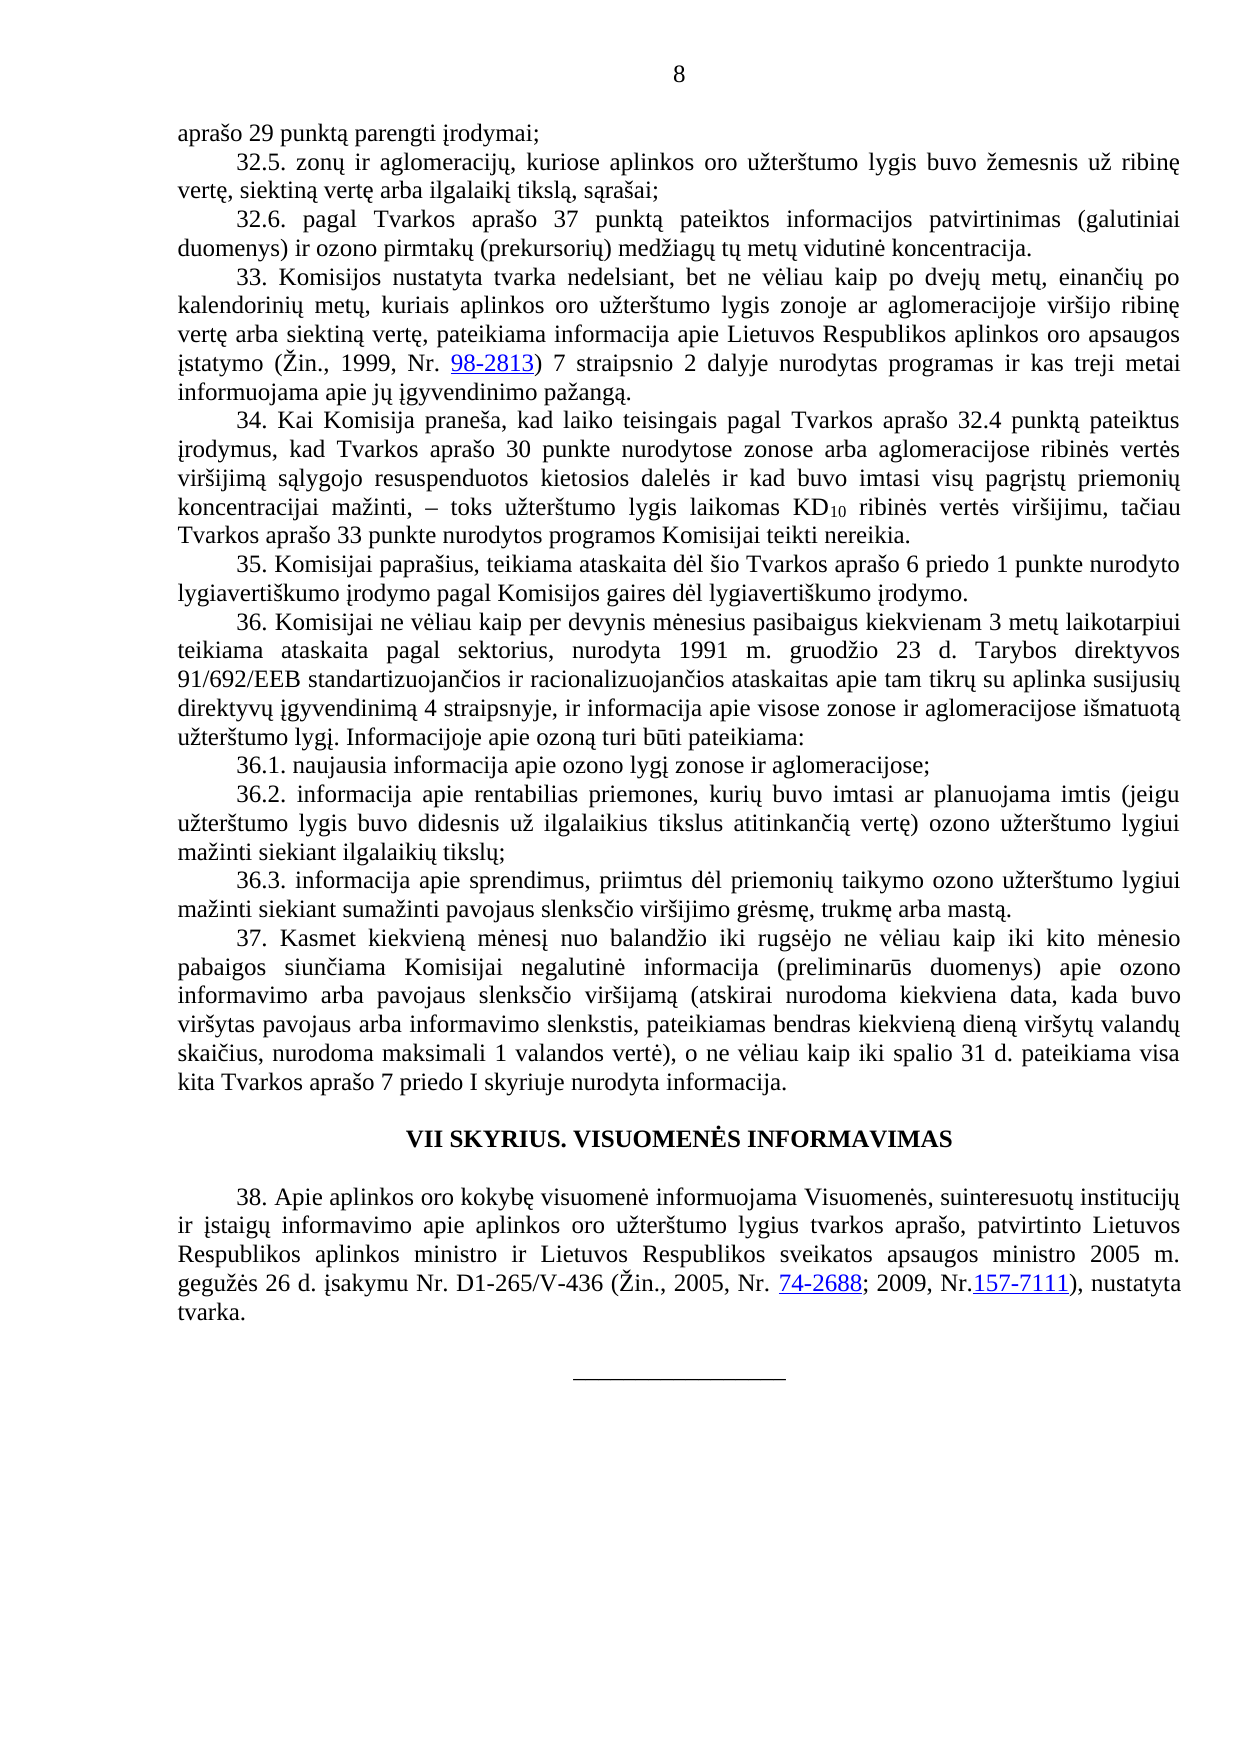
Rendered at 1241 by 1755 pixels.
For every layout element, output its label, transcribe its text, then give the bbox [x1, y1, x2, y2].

text 33. Komisijos nustatyta tvarka nedelsiant, bet ne vėliau kaip po dvejų metų, einančių po kalendorinių metų, kuriais aplinkos oro užterštumo lygis zonoje ar aglomeracijoje viršijo ribinę vertę arba siektiną vertę, pateikiama informacija apie Lietuvos Respublikos aplinkos oro apsaugos įstatymo (Žin., 1999, Nr. 98-2813) 7 straipsnio 2 dalyje nurodytas programas ir kas treji metai informuojama apie jų įgyvendinimo pažangą. [177, 262, 1181, 406]
text 35. Komisijai paprašius, teikiama ataskaita dėl šio Tvarkos aprašo 6 priedo 1 punkte nurodyto lygiavertiškumo įrodymo pagal Komisijos gaires dėl lygiavertiškumo įrodymo. [177, 549, 1181, 607]
text 38. Apie aplinkos oro kokybę visuomenė informuojama Visuomenės, suinteresuotų institucijų ir įstaigų informavimo apie aplinkos oro užterštumo lygius tvarkos aprašo, patvirtinto Lietuvos Respublikos aplinkos ministro ir Lietuvos Respublikos sveikatos apsaugos ministro 2005 m. gegužės 26 d. įsakymu Nr. D1-265/V-436 (Žin., 2005, Nr. 74-2688; 2009, Nr.157-7111), nustatyta tvarka. [177, 1182, 1181, 1326]
text 36.1. naujausia informacija apie ozono lygį zonose ir aglomeracijose; [177, 751, 1181, 779]
text 34. Kai Komisija praneša, kad laiko teisingais pagal Tvarkos aprašo 32.4 punktą pateiktus įrodymus, kad Tvarkos aprašo 30 punkte nurodytose zonose arba aglomeracijose ribinės vertės viršijimą sąlygojo resuspenduotos kietosios dalelės ir kad buvo imtasi visų pagrįstų priemonių koncentracijai mažinti, – toks užterštumo lygis laikomas KD10 ribinės vertės viršijimu, tačiau Tvarkos aprašo 33 punkte nurodytos programos Komisijai teikti nereikia. [177, 406, 1181, 549]
text 32.5. zonų ir aglomeracijų, kuriose aplinkos oro užterštumo lygis buvo žemesnis už ribinę vertę, siektiną vertę arba ilgalaikį tikslą, sąrašai; [177, 147, 1181, 204]
text 37. Kasmet kiekvieną mėnesį nuo balandžio iki rugsėjo ne vėliau kaip iki kito mėnesio pabaigos siunčiama Komisijai negalutinė informacija (preliminarūs duomenys) apie ozono informavimo arba pavojaus slenksčio viršijamą (atskirai nurodoma kiekviena data, kada buvo viršytas pavojaus arba informavimo slenkstis, pateikiamas bendras kiekvieną dieną viršytų valandų skaičius, nurodoma maksimali 1 valandos vertė), o ne vėliau kaip iki spalio 31 d. pateikiama visa kita Tvarkos aprašo 7 priedo I skyriuje nurodyta informacija. [177, 923, 1181, 1096]
text aprašo 29 punktą parengti įrodymai; [177, 118, 1181, 147]
text _________________ [177, 1354, 1181, 1383]
text 36.2. informacija apie rentabilias priemones, kurių buvo imtasi ar planuojama imtis (jeigu užterštumo lygis buvo didesnis už ilgalaikius tikslus atitinkančią vertę) ozono užterštumo lygiui mažinti siekiant ilgalaikių tikslų; [177, 779, 1181, 866]
text 32.6. pagal Tvarkos aprašo 37 punktą pateiktos informacijos patvirtinimas (galutiniai duomenys) ir ozono pirmtakų (prekursorių) medžiagų tų metų vidutinė koncentracija. [177, 204, 1181, 262]
text 36.3. informacija apie sprendimus, priimtus dėl priemonių taikymo ozono užterštumo lygiui mažinti siekiant sumažinti pavojaus slenksčio viršijimo grėsmę, trukmę arba mastą. [177, 866, 1181, 923]
text 36. Komisijai ne vėliau kaip per devynis mėnesius pasibaigus kiekvienam 3 metų laikotarpiui teikiama ataskaita pagal sektorius, nurodyta 1991 m. gruodžio 23 d. Tarybos direktyvos 91/692/EEB standartizuojančios ir racionalizuojančios ataskaitas apie tam tikrų su aplinka susijusių direktyvų įgyvendinimą 4 straipsnyje, ir informacija apie visose zonose ir aglomeracijose išmatuotą užterštumo lygį. Informacijoje apie ozoną turi būti pateikiama: [177, 607, 1181, 751]
text VII SKYRIUS. VISUOMENĖS INFORMAVIMAS [177, 1124, 1181, 1153]
